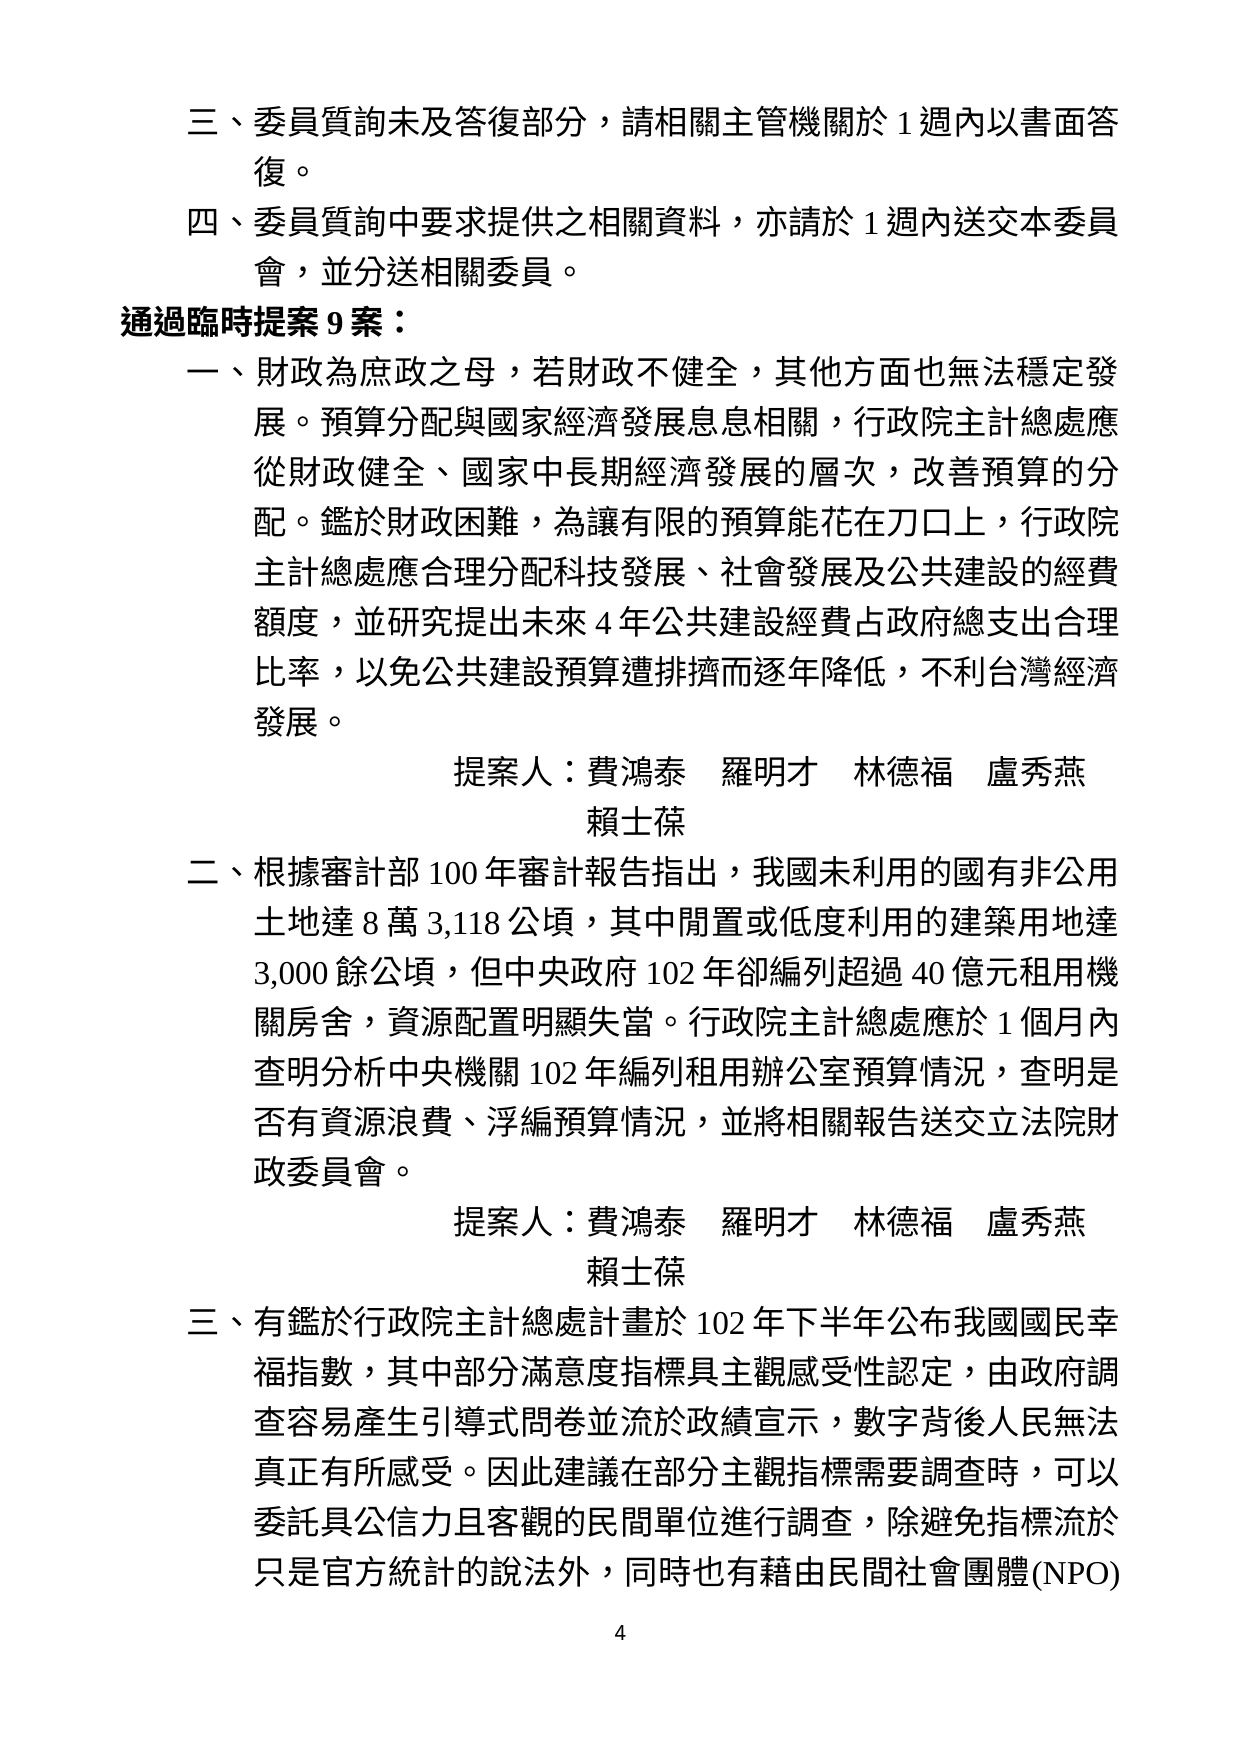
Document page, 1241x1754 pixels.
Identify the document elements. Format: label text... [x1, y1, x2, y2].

text 三、委員質詢未及答復部分，請相關主管機關於1週內以書面答復。 [187, 94, 1120, 194]
text 二、根據審計部100年審計報告指出，我國未利用的國有非公用土地達8萬3,118公頃，其中閒置或低度利用的建築用地達3,000餘公頃，但中央政府102年卻編列超過40億元租用機關房舍，資源配置明顯失當。行政院主計總處應於1個月內查明分析中央機關102年編列租用辦公室預算情況，查明是否有資源浪費、浮編預算情況，並將相關報告送交立法院財政委員會。 [187, 844, 1120, 1194]
text 四、委員質詢中要求提供之相關資料，亦請於1週內送交本委員會，並分送相關委員。 [187, 194, 1120, 294]
text 提案人：費鴻泰 羅明才 林德福 盧秀燕 賴士葆 [453, 744, 1120, 844]
text 提案人：費鴻泰 羅明才 林德福 盧秀燕 賴士葆 [453, 1194, 1120, 1294]
text 一、財政為庶政之母，若財政不健全，其他方面也無法穩定發展。預算分配與國家經濟發展息息相關，行政院主計總處應從財政健全、國家中長期經濟發展的層次，改善預算的分配。鑑於財政困難，為讓有限的預算能花在刀口上，行政院主計總處應合理分配科技發展、社會發展及公共建設的經費額度，並研究提出未來4年公共建設經費占政府總支出合理比率，以免公共建設預算遭排擠而逐年降低，不利台灣經濟發展。 [187, 344, 1120, 744]
text 三、有鑑於行政院主計總處計畫於102年下半年公布我國國民幸福指數，其中部分滿意度指標具主觀感受性認定，由政府調查容易產生引導式問卷並流於政績宣示，數字背後人民無法真正有所感受。因此建議在部分主觀指標需要調查時，可以委託具公信力且客觀的民間單位進行調查，除避免指標流於只是官方統計的說法外，同時也有藉由民間社會團體(NPO) [187, 1294, 1120, 1594]
text 通過臨時提案9案： [120, 294, 1120, 344]
